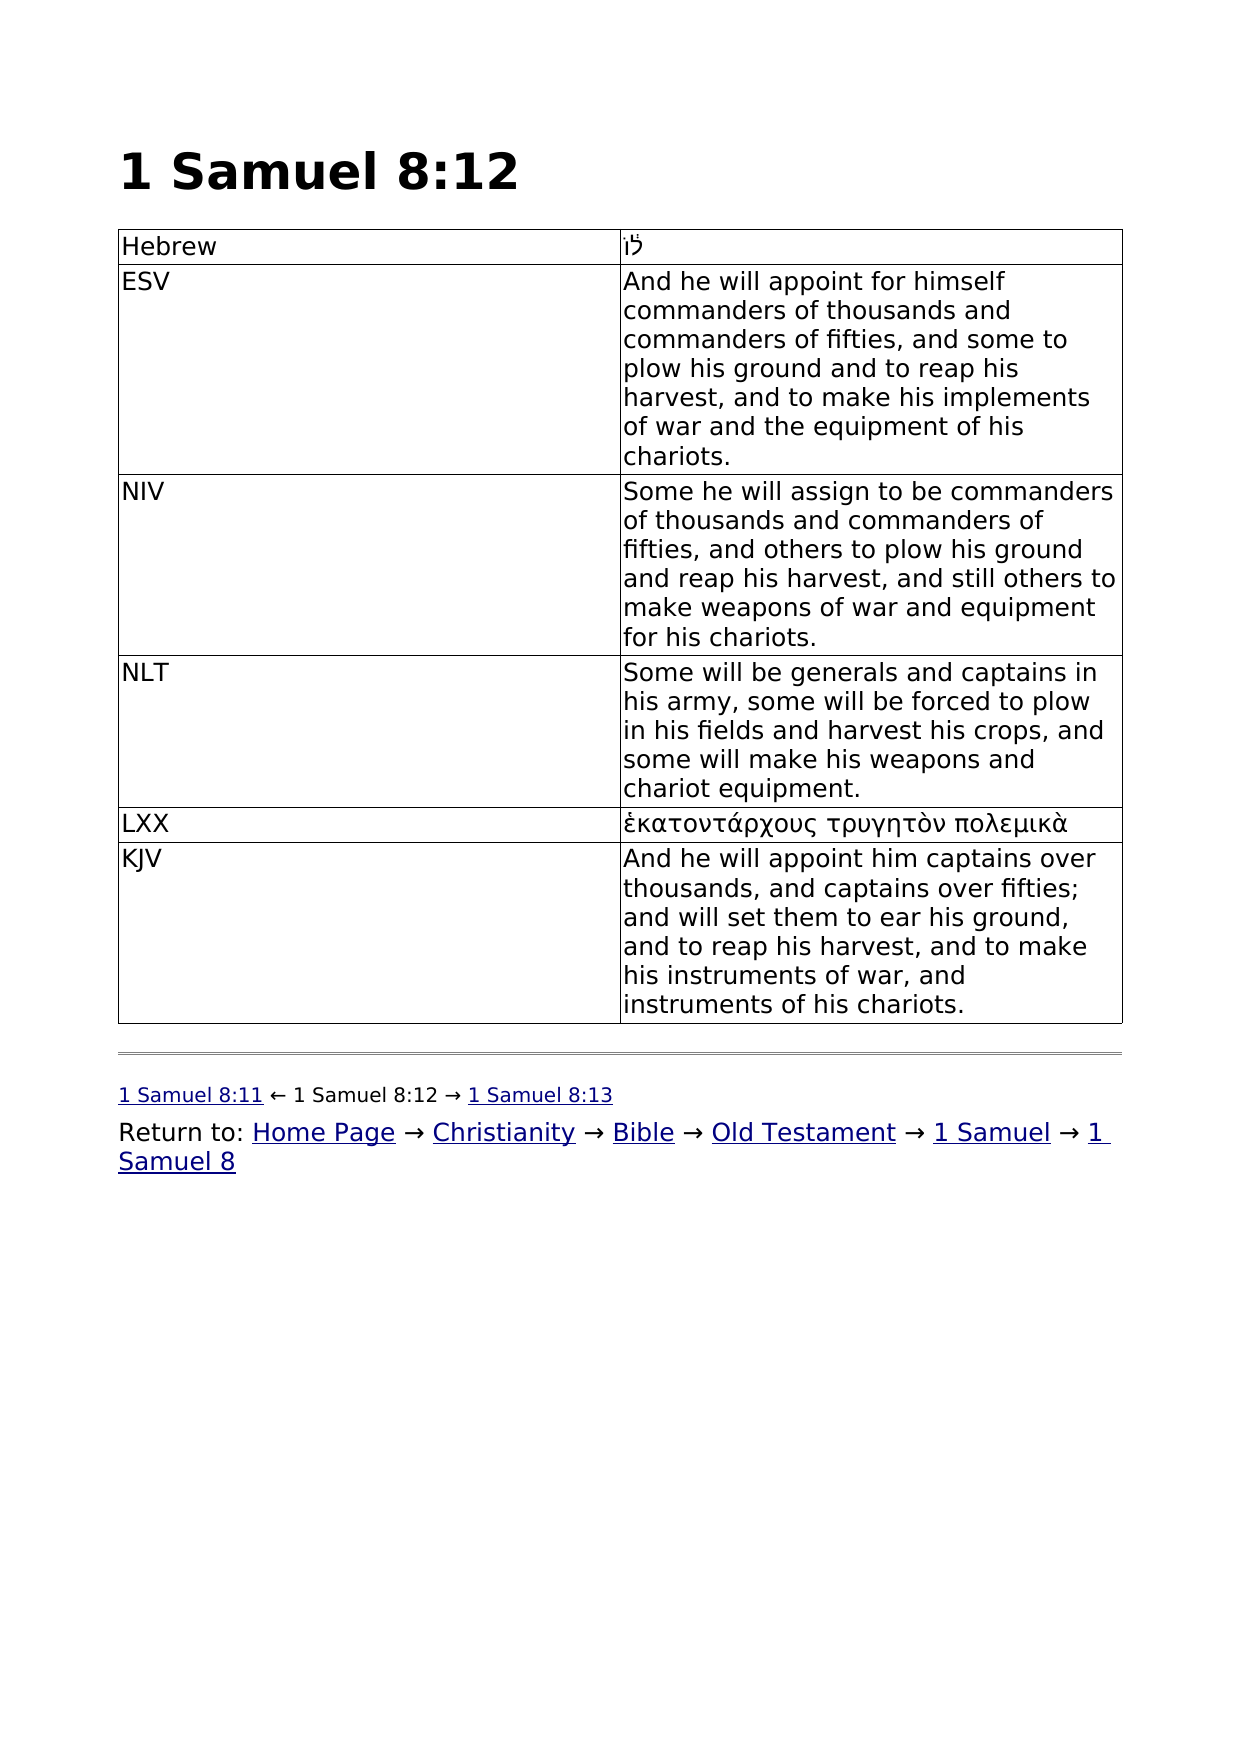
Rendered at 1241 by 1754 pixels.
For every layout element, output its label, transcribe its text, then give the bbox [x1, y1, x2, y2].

table_cell Some he will assign to be commanders of thousands and commanders of fifties, and others to plow his ground and reap his harvest, and still others to make weapons of war and equipment for his chariots. [621, 475, 1122, 655]
table_header Hebrew [119, 230, 620, 264]
table_cell KJV [119, 843, 620, 1023]
table_cell LXX [119, 808, 620, 842]
table_cell Some will be generals and captains in his army, some will be forced to plow in his fields and harvest his crops, and some will make his weapons and chariot equipment. [621, 656, 1122, 807]
table_cell NLT [119, 656, 620, 807]
text Return to: Home Page → Christianity → Bible → Old Testament → 1 Samuel → 1 Samuel 8 [118, 1118, 1122, 1176]
subtitle 1 Samuel 8:12 [118, 143, 1122, 201]
table_cell And he will appoint for himself commanders of thousands and commanders of fifties, and some to plow his ground and to reap his harvest, and to make his implements of war and the equipment of his chariots. [621, 265, 1122, 474]
table_cell ESV [119, 265, 620, 474]
table_cell NIV [119, 475, 620, 655]
table_cell ἑκατοντάρχους τρυγητὸν πολεμικὰ [621, 808, 1122, 842]
text 1 Samuel 8:11 ← 1 Samuel 8:12 → 1 Samuel 8:13 [118, 1084, 1122, 1118]
table_header ל֔וֹ [621, 230, 1122, 264]
table_cell And he will appoint him captains over thousands, and captains over fifties; and will set them to ear his ground, and to reap his harvest, and to make his instruments of war, and instruments of his chariots. [621, 843, 1122, 1023]
